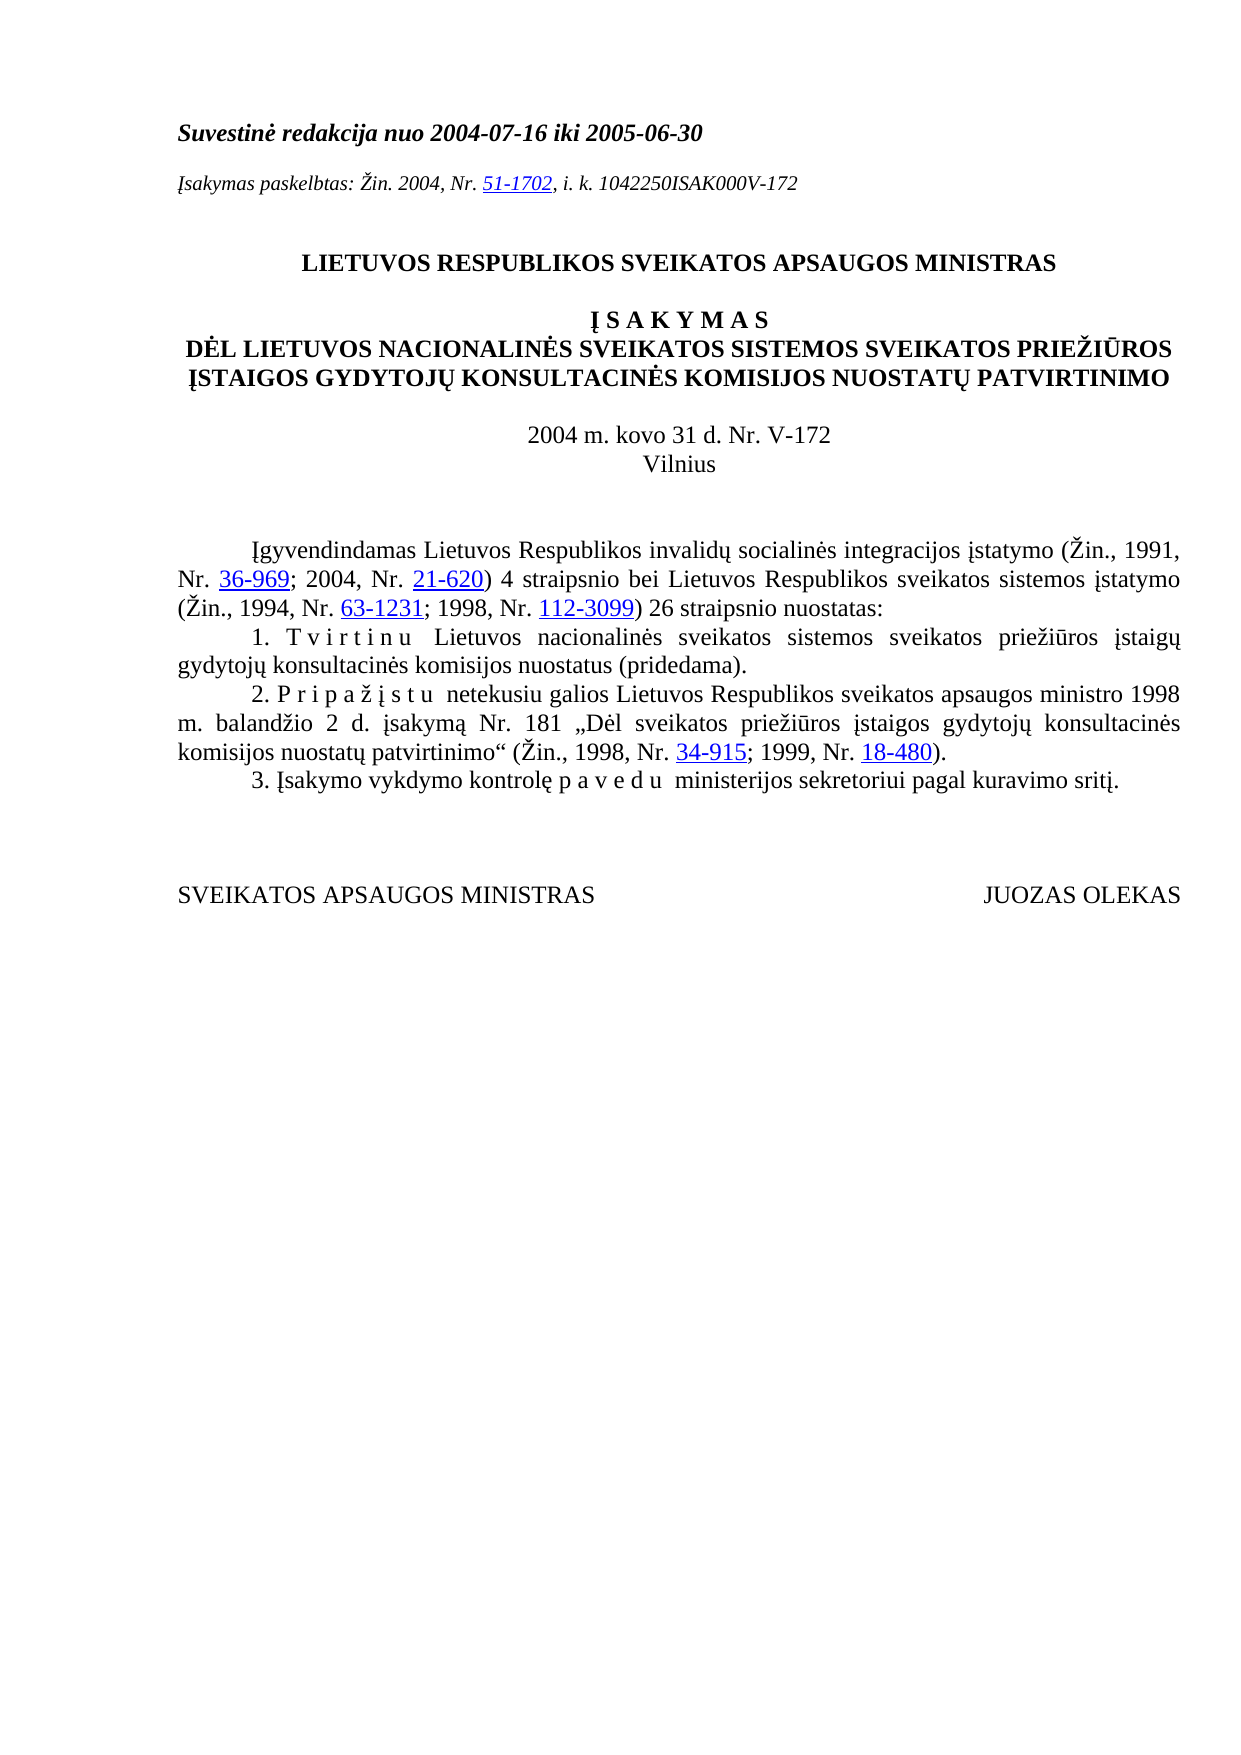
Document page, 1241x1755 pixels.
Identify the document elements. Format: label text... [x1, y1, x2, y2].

text Įsakymas paskelbtas: Žin. 2004, Nr. 51-1702, i. k. 1042250ISAK000V-172 [177, 171, 1181, 195]
text Vilnius [177, 449, 1181, 478]
text Įgyvendindamas Lietuvos Respublikos invalidų socialinės integracijos įstatymo (Žin., 1991, Nr. 36-969; 2004, Nr. 21-620) 4 straipsnio bei Lietuvos Respublikos sveikatos sistemos įstatymo (Žin., 1994, Nr. 63-1231; 1998, Nr. 112-3099) 26 straipsnio nuostatas: [177, 535, 1181, 622]
text 2. Pripažįstu netekusiu galios Lietuvos Respublikos sveikatos apsaugos ministro 1998 m. balandžio 2 d. įsakymą Nr. 181 „Dėl sveikatos priežiūros įstaigos gydytojų konsultacinės komisijos nuostatų patvirtinimo“ (Žin., 1998, Nr. 34-915; 1999, Nr. 18-480). [177, 679, 1181, 765]
text 3. Įsakymo vykdymo kontrolę pavedu ministerijos sekretoriui pagal kuravimo sritį. [177, 765, 1181, 794]
text Į S A K Y M A S [177, 305, 1181, 334]
text Suvestinė redakcija nuo 2004-07-16 iki 2005-06-30 [177, 118, 1181, 147]
text 2004 m. kovo 31 d. Nr. V-172 [177, 420, 1181, 449]
text 1. Tvirtinu Lietuvos nacionalinės sveikatos sistemos sveikatos priežiūros įstaigų gydytojų konsultacinės komisijos nuostatus (pridedama). [177, 622, 1181, 679]
text DĖL LIETUVOS NACIONALINĖS SVEIKATOS SISTEMOS SVEIKATOS PRIEŽIŪROS ĮSTAIGOS GYDYTOJŲ KONSULTACINĖS KOMISIJOS NUOSTATŲ PATVIRTINIMO [177, 334, 1181, 392]
text SVEIKATOS APSAUGOS MINISTRAS JUOZAS OLEKAS [177, 880, 1181, 909]
text LIETUVOS RESPUBLIKOS SVEIKATOS APSAUGOS MINISTRAS [177, 248, 1181, 277]
